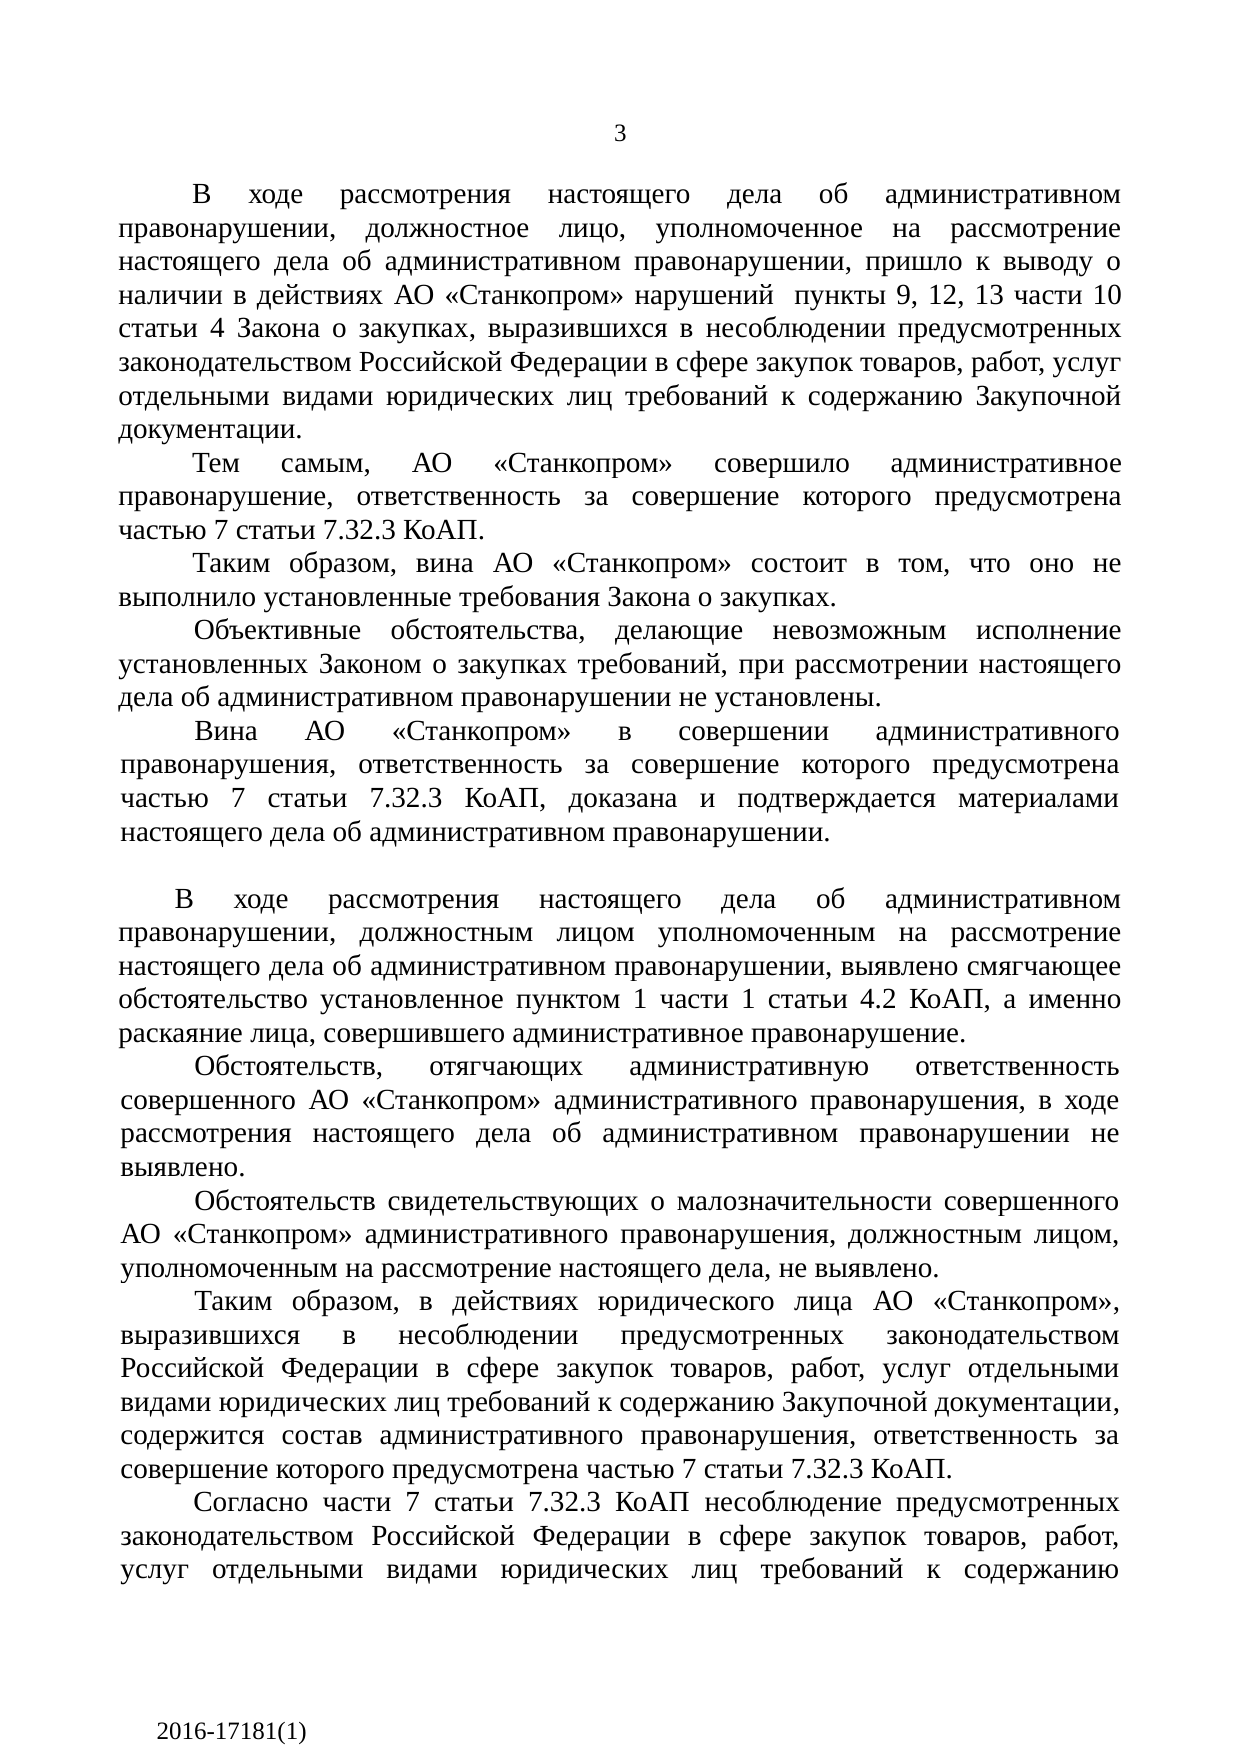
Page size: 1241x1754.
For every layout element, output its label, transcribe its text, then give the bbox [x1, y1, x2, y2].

text Согласно части 7 статьи 7.32.3 КоАП несоблюдение предусмотренных законодательством Российской Федерации в сфере закупок товаров, работ, услуг отдельными видами юридических лиц требований к содержанию [120, 1484, 1120, 1585]
text В ходе рассмотрения настоящего дела об административном правонарушении, должностное лицо, уполномоченное на рассмотрение настоящего дела об административном правонарушении, пришло к выводу о наличии в действиях АО «Станкопром» нарушений пункты 9, 12, 13 части 10 статьи 4 Закона о закупках, выразившихся в несоблюдении предусмотренных законодательством Российской Федерации в сфере закупок товаров, работ, услуг отдельными видами юридических лиц требований к содержанию Закупочной документации. [118, 176, 1122, 445]
text Таким образом, в действиях юридического лица АО «Станкопром», выразившихся в несоблюдении предусмотренных законодательством Российской Федерации в сфере закупок товаров, работ, услуг отдельными видами юридических лиц требований к содержанию Закупочной документации, содержится состав административного правонарушения, ответственность за совершение которого предусмотрена частью 7 статьи 7.32.3 КоАП. [120, 1283, 1120, 1484]
text Обстоятельств свидетельствующих о малозначительности совершенного АО «Станкопром» административного правонарушения, должностным лицом, уполномоченным на рассмотрение настоящего дела, не выявлено. [120, 1183, 1120, 1283]
text В ходе рассмотрения настоящего дела об административном правонарушении, должностным лицом уполномоченным на рассмотрение настоящего дела об административном правонарушении, выявлено смягчающее обстоятельство установленное пунктом 1 части 1 статьи 4.2 КоАП, а именно раскаяние лица, совершившего административное правонарушение. [118, 881, 1122, 1048]
text Вина АО «Станкопром» в совершении административного правонарушения, ответственность за совершение которого предусмотрена частью 7 статьи 7.32.3 КоАП, доказана и подтверждается материалами настоящего дела об административном правонарушении. [120, 713, 1120, 847]
text Обстоятельств, отягчающих административную ответственность совершенного АО «Станкопром» административного правонарушения, в ходе рассмотрения настоящего дела об административном правонарушении не выявлено. [120, 1048, 1120, 1183]
text Таким образом, вина АО «Станкопром» состоит в том, что оно не выполнило установленные требования Закона о закупках. [118, 545, 1122, 612]
text Объективные обстоятельства, делающие невозможным исполнение установленных Законом о закупках требований, при рассмотрении настоящего дела об административном правонарушении не установлены. [118, 612, 1122, 713]
text Тем самым, АО «Станкопром» совершило административное правонарушение, ответственность за совершение которого предусмотрена частью 7 статьи 7.32.3 КоАП. [118, 445, 1122, 545]
